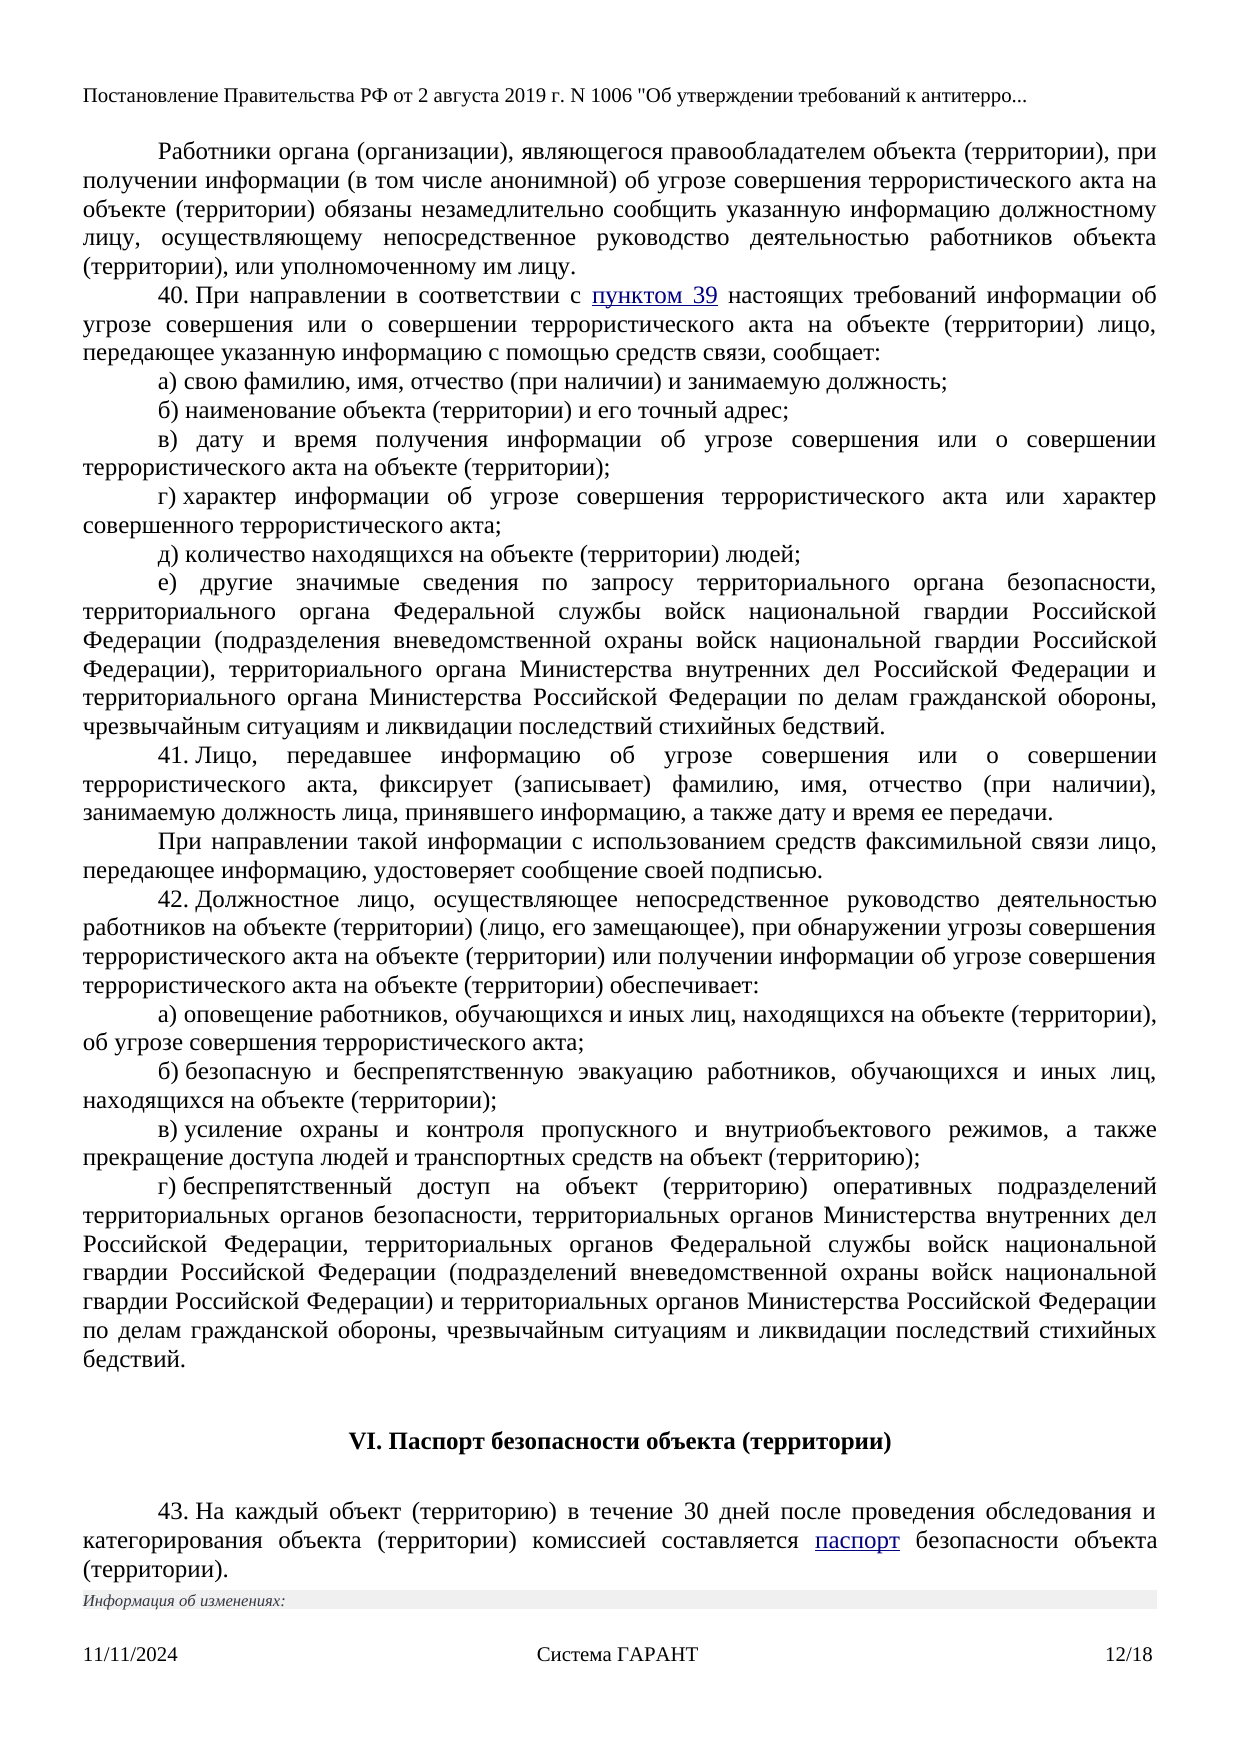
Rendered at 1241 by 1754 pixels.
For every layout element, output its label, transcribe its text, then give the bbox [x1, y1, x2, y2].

text е) другие значимые сведения по запросу территориального органа безопасности, территориального органа Федеральной службы войск национальной гвардии Российской Федерации (подразделения вневедомственной охраны войск национальной гвардии Российской Федерации), территориального органа Министерства внутренних дел Российской Федерации и территориального органа Министерства Российской Федерации по делам гражданской обороны, чрезвычайным ситуациям и ликвидации последствий стихийных бедствий. [83, 567, 1157, 740]
text б) наименование объекта (территории) и его точный адрес; [83, 395, 1157, 424]
text Работники органа (организации), являющегося правообладателем объекта (территории), при получении информации (в том числе анонимной) об угрозе совершения террористического акта на объекте (территории) обязаны незамедлительно сообщить указанную информацию должностному лицу, осуществляющему непосредственное руководство деятельностью работников объекта (территории), или уполномоченному им лицу. [83, 136, 1157, 280]
text д) количество находящихся на объекте (территории) людей; [83, 539, 1157, 567]
text б) безопасную и беспрепятственную эвакуацию работников, обучающихся и иных лиц, находящихся на объекте (территории); [83, 1056, 1157, 1114]
text 40. При направлении в соответствии с пунктом 39 настоящих требований информации об угрозе совершения или о совершении террористического акта на объекте (территории) лицо, передающее указанную информацию с помощью средств связи, сообщает: [83, 280, 1157, 366]
subtitle VI. Паспорт безопасности объекта (территории) [83, 1426, 1157, 1455]
text При направлении такой информации с использованием средств факсимильной связи лицо, передающее информацию, удостоверяет сообщение своей подписью. [83, 826, 1157, 884]
text 41. Лицо, передавшее информацию об угрозе совершения или о совершении террористического акта, фиксирует (записывает) фамилию, имя, отчество (при наличии), занимаемую должность лица, принявшего информацию, а также дату и время ее передачи. [83, 740, 1157, 826]
text в) усиление охраны и контроля пропускного и внутриобъектового режимов, а также прекращение доступа людей и транспортных средств на объект (территорию); [83, 1114, 1157, 1171]
text г) беспрепятственный доступ на объект (территорию) оперативных подразделений территориальных органов безопасности, территориальных органов Министерства внутренних дел Российской Федерации, территориальных органов Федеральной службы войск национальной гвардии Российской Федерации (подразделений вневедомственной охраны войск национальной гвардии Российской Федерации) и территориальных органов Министерства Российской Федерации по делам гражданской обороны, чрезвычайным ситуациям и ликвидации последствий стихийных бедствий. [83, 1171, 1157, 1372]
text Информация об изменениях: [287, 1590, 1157, 1609]
text г) характер информации об угрозе совершения террористического акта или характер совершенного террористического акта; [83, 481, 1157, 539]
text а) оповещение работников, обучающихся и иных лиц, находящихся на объекте (территории), об угрозе совершения террористического акта; [83, 999, 1157, 1056]
text 43. На каждый объект (территорию) в течение 30 дней после проведения обследования и категорирования объекта (территории) комиссией составляется паспорт безопасности объекта (территории). [83, 1496, 1157, 1582]
text а) свою фамилию, имя, отчество (при наличии) и занимаемую должность; [83, 366, 1157, 395]
text в) дату и время получения информации об угрозе совершения или о совершении террористического акта на объекте (территории); [83, 424, 1157, 481]
text 42. Должностное лицо, осуществляющее непосредственное руководство деятельностью работников на объекте (территории) (лицо, его замещающее), при обнаружении угрозы совершения террористического акта на объекте (территории) или получении информации об угрозе совершения террористического акта на объекте (территории) обеспечивает: [83, 884, 1157, 999]
